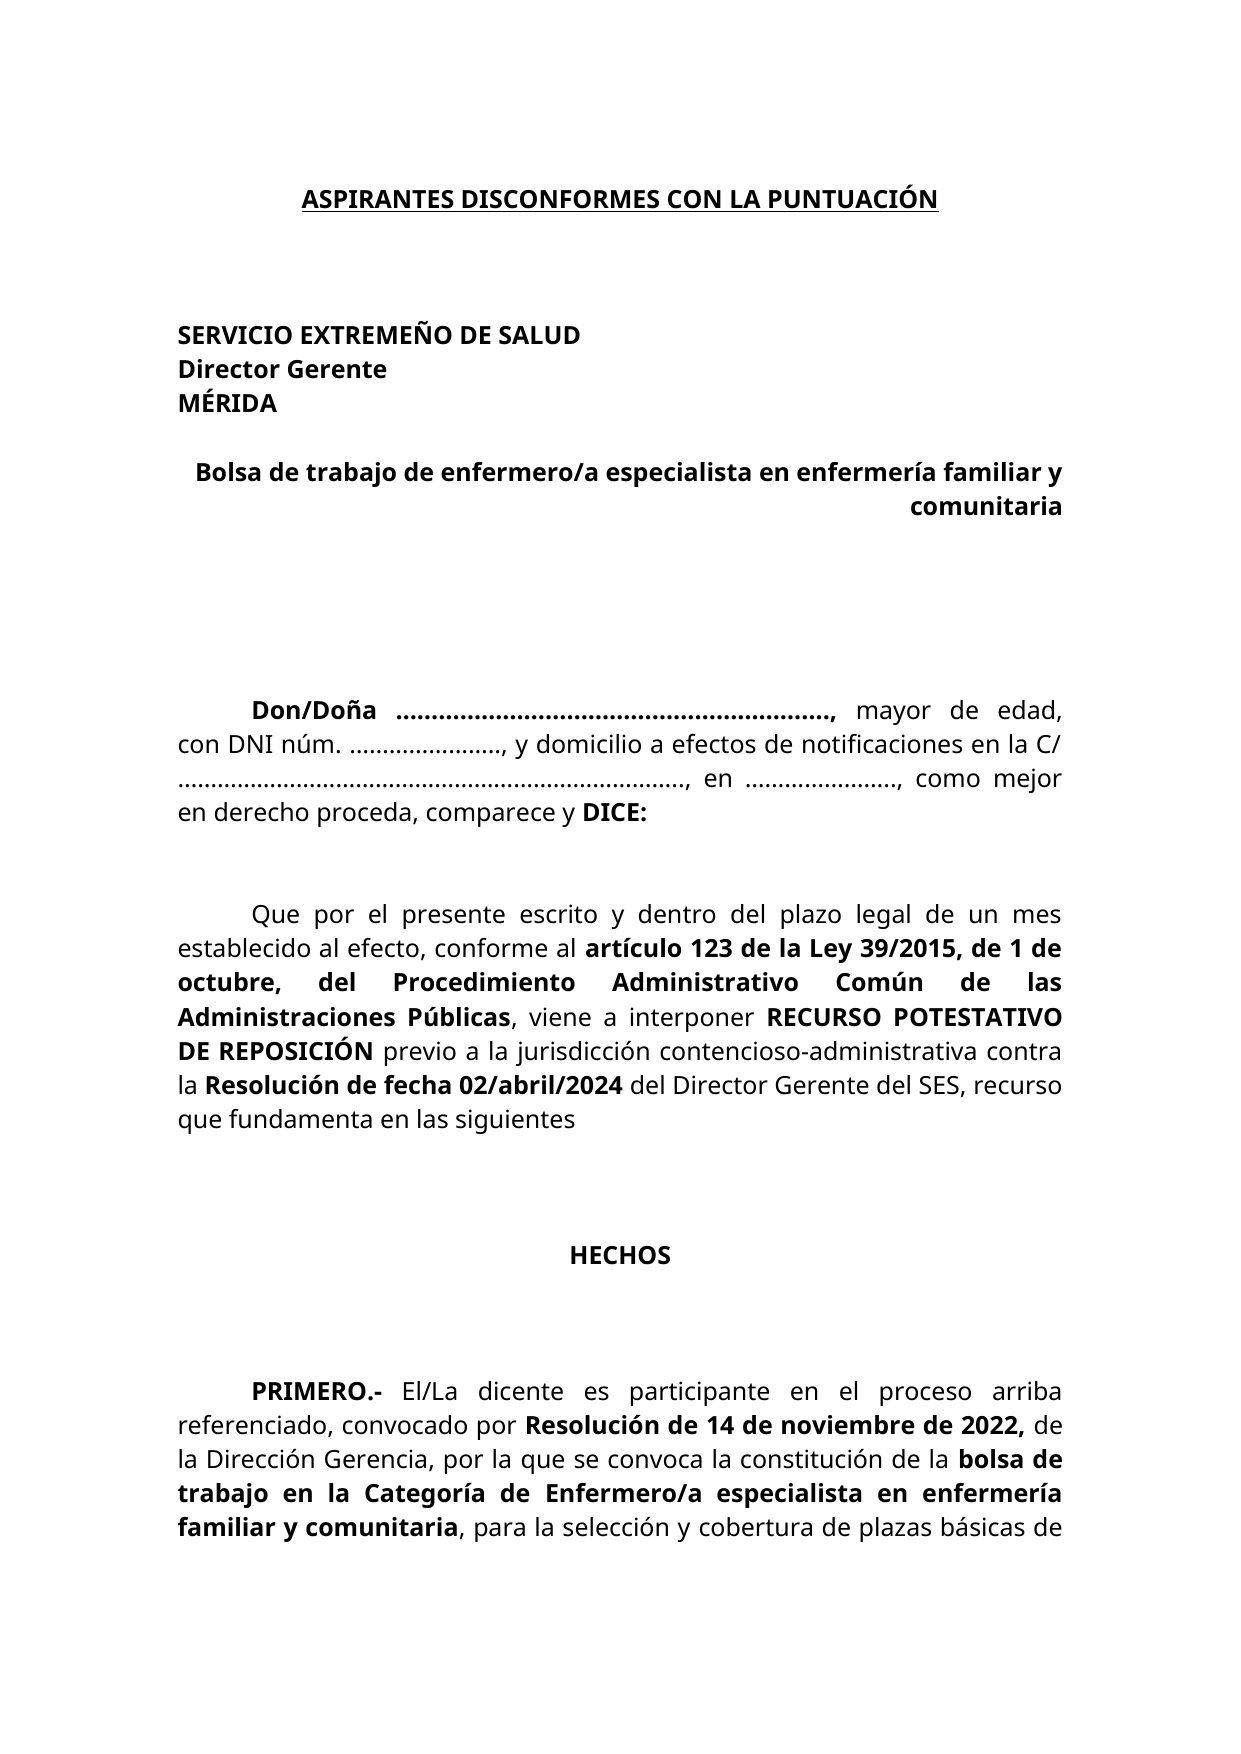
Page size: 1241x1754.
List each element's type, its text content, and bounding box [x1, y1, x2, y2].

text ASPIRANTES DISCONFORMES CON LA PUNTUACIÓN [177, 182, 1063, 216]
subtitle HECHOS [177, 1238, 1063, 1272]
subtitle SERVICIO EXTREMEÑO DE SALUD [177, 318, 1063, 352]
text PRIMERO.- El/La dicente es participante en el proceso arriba referenciado, convocado por Resolución de 14 de noviembre de 2022, de la Dirección Gerencia, por la que se convoca la constitución de la bolsa de trabajo en la Categoría de Enfermero/a especialista en enfermería familiar y comunitaria, para la selección y cobertura de plazas básicas de [177, 1374, 1063, 1544]
text Don/Doña ……………………………………………………., mayor de edad, con DNI núm. ………………….., y domicilio a efectos de notificaciones en la C/ ………………………………………………………………….., en ………………….., como mejor en derecho proceda, comparece y DICE: [177, 693, 1063, 829]
text Director Gerente [177, 352, 1063, 386]
text Que por el presente escrito y dentro del plazo legal de un mes establecido al efecto, conforme al artículo 123 de la Ley 39/2015, de 1 de octubre, del Procedimiento Administrativo Común de las Administraciones Públicas, viene a interponer RECURSO POTESTATIVO DE REPOSICIÓN previo a la jurisdicción contencioso-administrativa contra la Resolución de fecha 02/abril/2024 del Director Gerente del SES, recurso que fundamenta en las siguientes [177, 897, 1063, 1135]
text Bolsa de trabajo de enfermero/a especialista en enfermería familiar y comunitaria [177, 454, 1063, 522]
text MÉRIDA [177, 386, 1063, 420]
